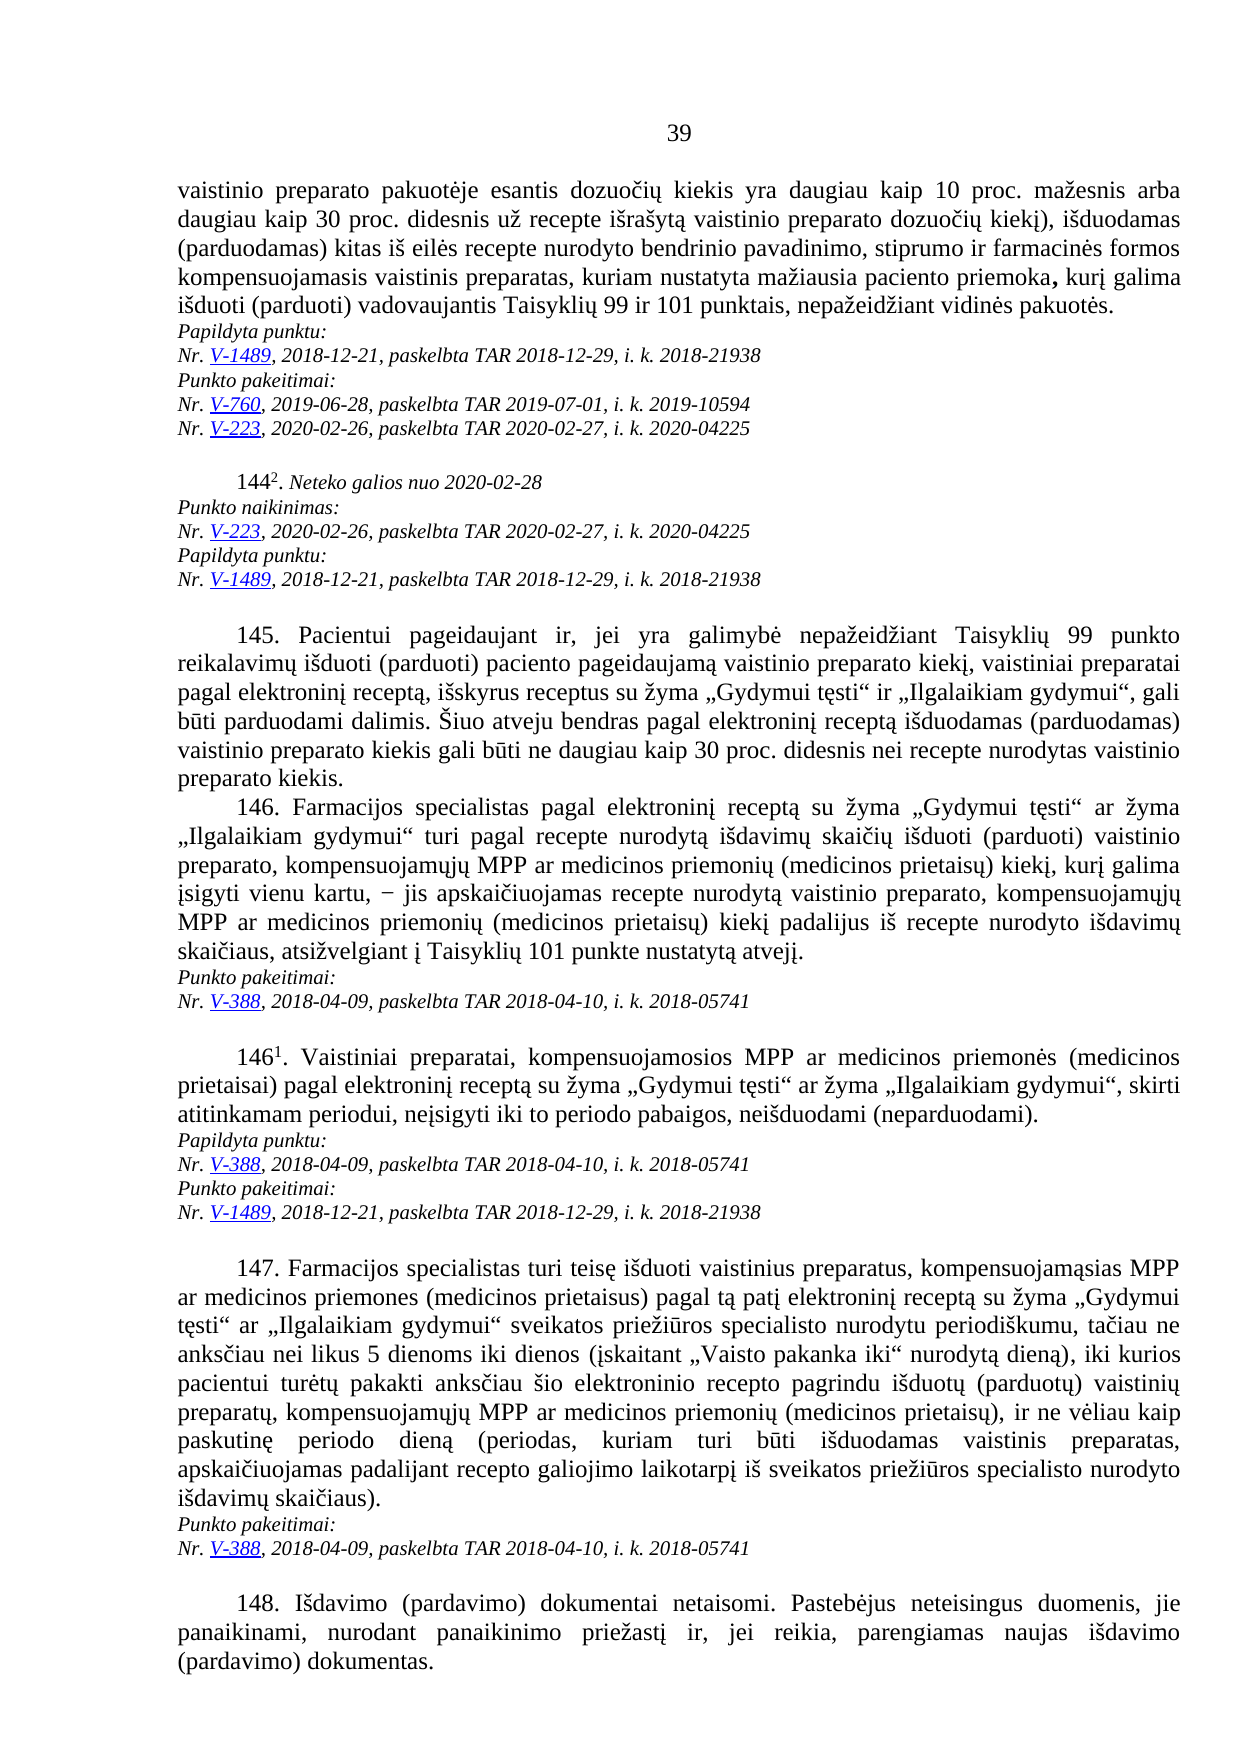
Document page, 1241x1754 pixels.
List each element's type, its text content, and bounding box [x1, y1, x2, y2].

text Punkto pakeitimai: [177, 1512, 1181, 1536]
text Nr. V-1489, 2018-12-21, paskelbta TAR 2018-12-29, i. k. 2018-21938 [177, 1200, 1181, 1224]
text Nr. V-223, 2020-02-26, paskelbta TAR 2020-02-27, i. k. 2020-04225 [177, 416, 1181, 440]
text 1442. Neteko galios nuo 2020-02-28 [177, 468, 1181, 495]
text Punkto pakeitimai: [177, 367, 1181, 392]
text Papildyta punktu: [177, 1128, 1181, 1152]
text Punkto pakeitimai: [177, 965, 1181, 989]
text 146. Farmacijos specialistas pagal elektroninį receptą su žyma „Gydymui tęsti“ ar žyma „Ilgalaikiam gydymui“ turi pagal recepte nurodytą išdavimų skaičių išduoti (parduoti) vaistinio preparato, kompensuojamųjų MPP ar medicinos priemonių (medicinos prietaisų) kiekį, kurį galima įsigyti vienu kartu, − jis apskaičiuojamas recepte nurodytą vaistinio preparato, kompensuojamųjų MPP ar medicinos priemonių (medicinos prietaisų) kiekį padalijus iš recepte nurodyto išdavimų skaičiaus, atsižvelgiant į Taisyklių 101 punkte nustatytą atvejį. [177, 792, 1181, 965]
text Nr. V-1489, 2018-12-21, paskelbta TAR 2018-12-29, i. k. 2018-21938 [177, 343, 1181, 367]
text Nr. V-1489, 2018-12-21, paskelbta TAR 2018-12-29, i. k. 2018-21938 [177, 567, 1181, 591]
text Papildyta punktu: [177, 543, 1181, 567]
text 147. Farmacijos specialistas turi teisę išduoti vaistinius preparatus, kompensuojamąsias MPP ar medicinos priemones (medicinos prietaisus) pagal tą patį elektroninį receptą su žyma „Gydymui tęsti“ ar „Ilgalaikiam gydymui“ sveikatos priežiūros specialisto nurodytu periodiškumu, tačiau ne anksčiau nei likus 5 dienoms iki dienos (įskaitant „Vaisto pakanka iki“ nurodytą dieną), iki kurios pacientui turėtų pakakti anksčiau šio elektroninio recepto pagrindu išduotų (parduotų) vaistinių preparatų, kompensuojamųjų MPP ar medicinos priemonių (medicinos prietaisų), ir ne vėliau kaip paskutinę periodo dieną (periodas, kuriam turi būti išduodamas vaistinis preparatas, apskaičiuojamas padalijant recepto galiojimo laikotarpį iš sveikatos priežiūros specialisto nurodyto išdavimų skaičiaus). [177, 1253, 1181, 1512]
text vaistinio preparato pakuotėje esantis dozuočių kiekis yra daugiau kaip 10 proc. mažesnis arba daugiau kaip 30 proc. didesnis už recepte išrašytą vaistinio preparato dozuočių kiekį), išduodamas (parduodamas) kitas iš eilės recepte nurodyto bendrinio pavadinimo, stiprumo ir farmacinės formos kompensuojamasis vaistinis preparatas, kuriam nustatyta mažiausia paciento priemoka, kurį galima išduoti (parduoti) vadovaujantis Taisyklių 99 ir 101 punktais, nepažeidžiant vidinės pakuotės. [177, 176, 1181, 319]
text 1461. Vaistiniai preparatai, kompensuojamosios MPP ar medicinos priemonės (medicinos prietaisai) pagal elektroninį receptą su žyma „Gydymui tęsti“ ar žyma „Ilgalaikiam gydymui“, skirti atitinkamam periodui, neįsigyti iki to periodo pabaigos, neišduodami (neparduodami). [177, 1042, 1181, 1128]
text Nr. V-223, 2020-02-26, paskelbta TAR 2020-02-27, i. k. 2020-04225 [177, 519, 1181, 543]
text Nr. V-388, 2018-04-09, paskelbta TAR 2018-04-10, i. k. 2018-05741 [177, 1152, 1181, 1176]
text Nr. V-388, 2018-04-09, paskelbta TAR 2018-04-10, i. k. 2018-05741 [177, 989, 1181, 1013]
text Punkto pakeitimai: [177, 1176, 1181, 1200]
text Nr. V-388, 2018-04-09, paskelbta TAR 2018-04-10, i. k. 2018-05741 [177, 1536, 1181, 1560]
text 148. Išdavimo (pardavimo) dokumentai netaisomi. Pastebėjus neteisingus duomenis, jie panaikinami, nurodant panaikinimo priežastį ir, jei reikia, parengiamas naujas išdavimo (pardavimo) dokumentas. [177, 1588, 1181, 1675]
text Punkto naikinimas: [177, 495, 1181, 519]
text Nr. V-760, 2019-06-28, paskelbta TAR 2019-07-01, i. k. 2019-10594 [177, 392, 1181, 416]
text 145. Pacientui pageidaujant ir, jei yra galimybė nepažeidžiant Taisyklių 99 punkto reikalavimų išduoti (parduoti) paciento pageidaujamą vaistinio preparato kiekį, vaistiniai preparatai pagal elektroninį receptą, išskyrus receptus su žyma „Gydymui tęsti“ ir „Ilgalaikiam gydymui“, gali būti parduodami dalimis. Šiuo atveju bendras pagal elektroninį receptą išduodamas (parduodamas) vaistinio preparato kiekis gali būti ne daugiau kaip 30 proc. didesnis nei recepte nurodytas vaistinio preparato kiekis. [177, 620, 1181, 792]
text Papildyta punktu: [177, 319, 1181, 343]
